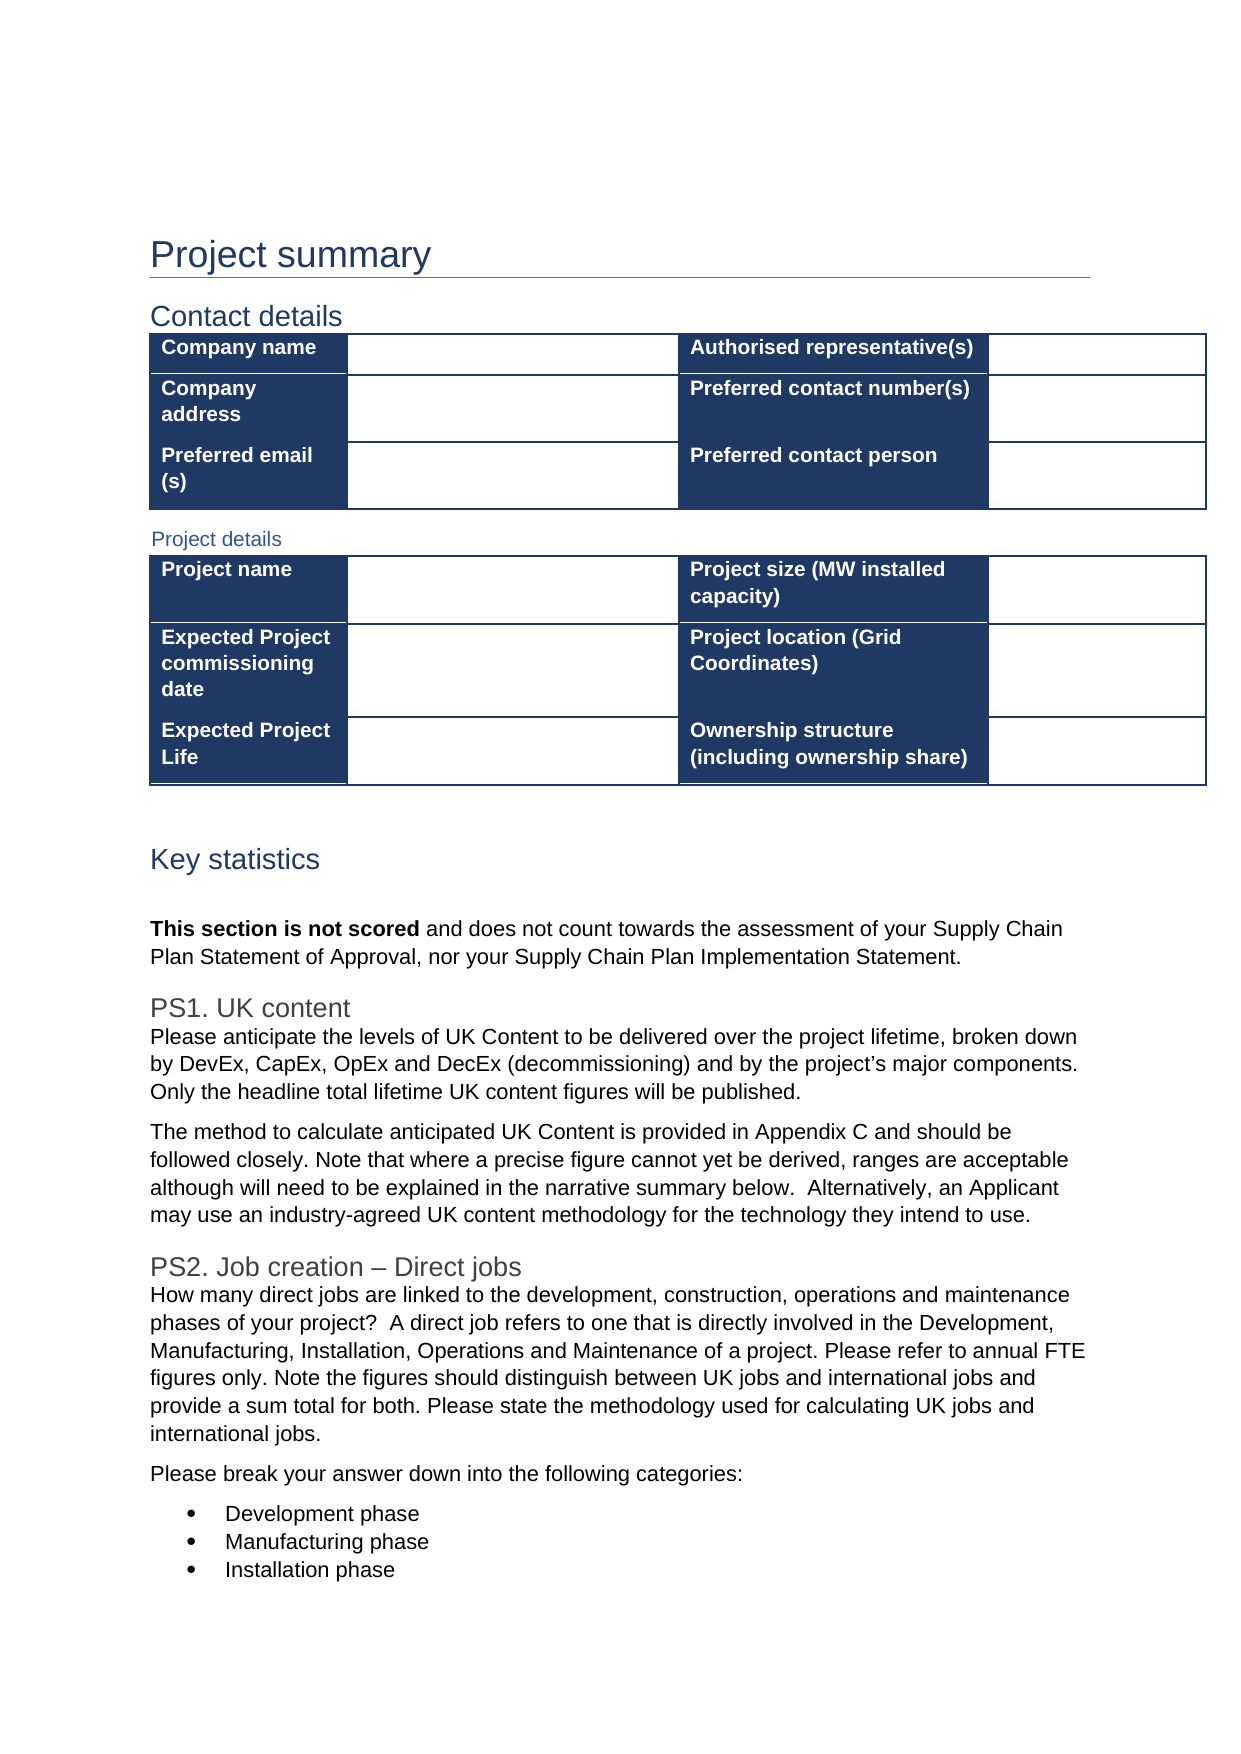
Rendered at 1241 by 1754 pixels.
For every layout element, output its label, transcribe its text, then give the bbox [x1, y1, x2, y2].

text How many direct jobs are linked to the development, construction, operations and maintenance phases of your project? A direct job refers to one that is directly involved in the Development, Manufacturing, Installation, Operations and Maintenance of a project. Please refer to annual FTE figures only. Note the figures should distinguish between UK jobs and international jobs and provide a sum total for both. Please state the methodology used for calculating UK jobs and international jobs. [150, 1282, 1090, 1446]
table_cell [348, 443, 678, 508]
table_cell [989, 376, 1205, 441]
table_cell [348, 625, 678, 716]
table_header Authorised representative(s) [680, 335, 987, 373]
table_cell [989, 443, 1205, 508]
subtitle PS1. UK content [150, 992, 1090, 1024]
text Please break your answer down into the following categories: [150, 1461, 1090, 1486]
text The method to calculate anticipated UK Content is provided in Appendix C and should be followed closely. Note that where a precise figure cannot yet be derived, ranges are acceptable although will need to be explained in the narrative summary below. Alternatively, an Applicant may use an industry-agreed UK content methodology for the technology they intend to use. [150, 1119, 1090, 1228]
subtitle PS2. Job creation – Direct jobs [150, 1251, 1090, 1282]
table_cell Expected Project Life [151, 718, 346, 783]
list Manufacturing phase [187, 1529, 1090, 1554]
table_cell Project details [150, 510, 316, 555]
table_cell [348, 376, 678, 441]
table_header [989, 335, 1205, 373]
table_cell [348, 718, 678, 783]
table_cell [989, 557, 1205, 622]
subtitle Contact details [150, 299, 1090, 332]
table_cell [989, 718, 1205, 783]
table_cell [989, 625, 1205, 716]
list Development phase [187, 1501, 1090, 1526]
table_cell Company address [151, 376, 346, 441]
subtitle Project summary [150, 232, 1090, 277]
table_cell Preferred contact person [680, 443, 987, 508]
list Installation phase [187, 1557, 1090, 1582]
table_header [348, 335, 678, 373]
table_cell Project name [151, 557, 346, 622]
table_cell [988, 510, 1206, 555]
subtitle Key statistics [150, 842, 1090, 876]
table_header Company name [151, 335, 346, 373]
text Please anticipate the levels of UK Content to be delivered over the project lifetime, broken down by DevEx, CapEx, OpEx and DecEx (decommissioning) and by the project’s major components. Only the headline total lifetime UK content figures will be published. [150, 1024, 1090, 1104]
table_cell [348, 557, 678, 622]
table_cell Ownership structure (including ownership share) [680, 718, 987, 783]
table_cell Project size (MW installed capacity) [680, 557, 987, 622]
table_cell Project location (Grid Coordinates) [680, 625, 987, 716]
table_cell [679, 510, 988, 555]
table_cell [316, 510, 679, 555]
table_cell Preferred contact number(s) [680, 376, 987, 441]
table_cell Preferred email (s) [151, 443, 346, 508]
table_cell Expected Project commissioning date [151, 625, 346, 716]
text This section is not scored and does not count towards the assessment of your Supply Chain Plan Statement of Approval, nor your Supply Chain Plan Implementation Statement. [150, 916, 1090, 969]
